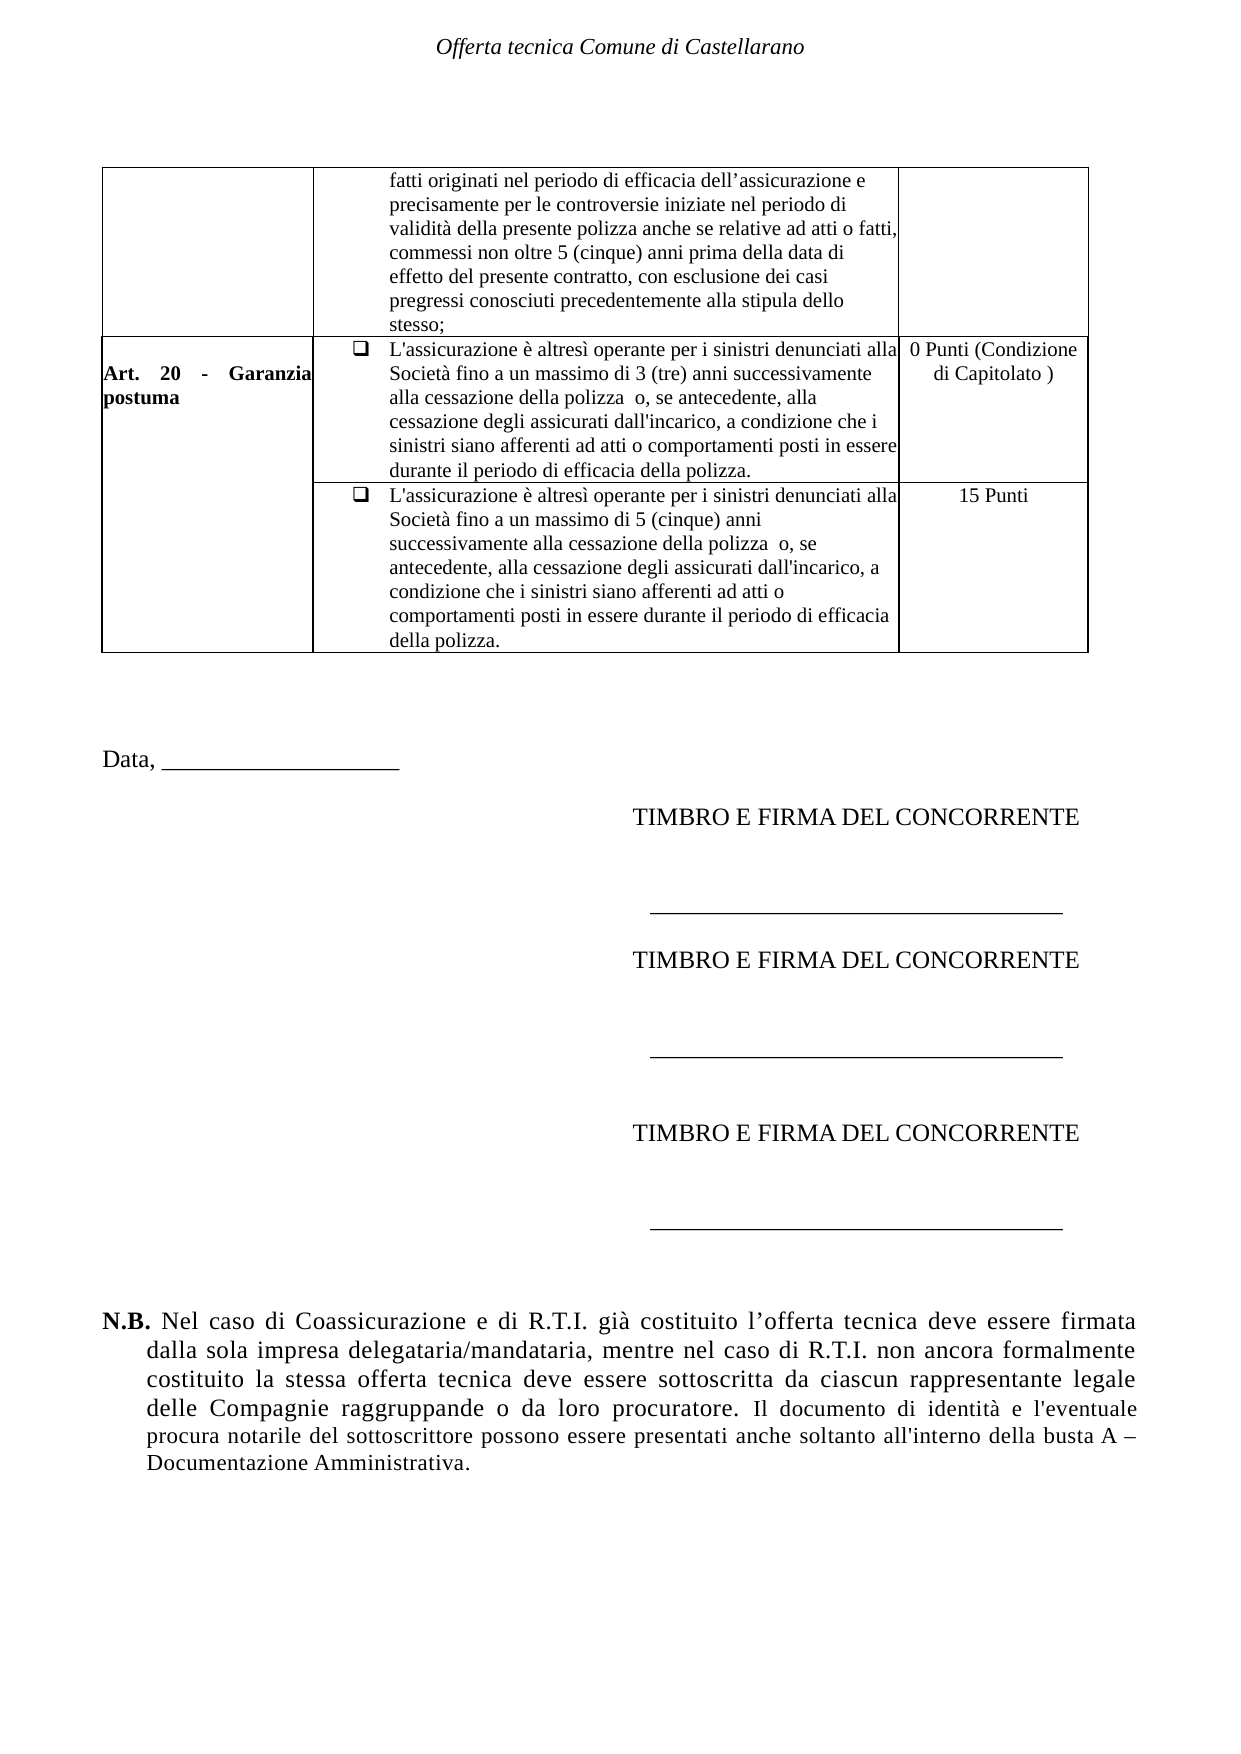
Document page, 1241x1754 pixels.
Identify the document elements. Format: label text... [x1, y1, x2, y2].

text _________________________________ [574, 1204, 1138, 1233]
table_cell L'assicurazione è altresì operante per i sinistri denunciati alla Società fino a un massimo di 5 (cinque) anni successivamente alla cessazione della polizza o, se antecedente, alla cessazione degli assicurati dall'incarico, a condizione che i sinistri siano afferenti ad atti o comportamenti posti in essere durante il periodo di efficacia della polizza. [314, 483, 898, 652]
table_cell L'assicurazione è altresì operante per i sinistri denunciati alla Società fino a un massimo di 3 (tre) anni successivamente alla cessazione della polizza o, se antecedente, alla cessazione degli assicurati dall'incarico, a condizione che i sinistri siano afferenti ad atti o comportamenti posti in essere durante il periodo di efficacia della polizza. [314, 337, 898, 482]
text _________________________________ [574, 888, 1138, 917]
text TIMBRO E FIRMA DEL CONCORRENTE [574, 946, 1138, 974]
table_cell 0 Punti (Condizione di Capitolato ) [900, 337, 1087, 482]
text TIMBRO E FIRMA DEL CONCORRENTE [574, 1118, 1138, 1147]
text Data, ___________________ [102, 744, 1138, 773]
table_cell [103, 168, 313, 336]
text _________________________________ [574, 1032, 1138, 1061]
text TIMBRO E FIRMA DEL CONCORRENTE [574, 802, 1138, 831]
text N.B. Nel caso di Coassicurazione e di R.T.I. già costituito l’offerta tecnica deve essere firmata dalla sola impresa delegataria/mandataria, mentre nel caso di R.T.I. non ancora formalmente costituito la stessa offerta tecnica deve essere sottoscritta da ciascun rappresentante legale delle Compagnie raggruppande o da loro procuratore. Il documento di identità e l'eventuale procura notarile del sottoscrittore possono essere presentati anche soltanto all'interno della busta A – Documentazione Amministrativa. [102, 1306, 1138, 1475]
table_cell fatti originati nel periodo di efficacia dell’assicurazione e precisamente per le controversie iniziate nel periodo di validità della presente polizza anche se relative ad atti o fatti, commessi non oltre 5 (cinque) anni prima della data di effetto del presente contratto, con esclusione dei casi pregressi conosciuti precedentemente alla stipula dello stesso; [314, 168, 898, 336]
table_cell 15 Punti [900, 483, 1087, 652]
table_cell [899, 168, 1088, 336]
table_cell Art. 20 - Garanzia postuma [103, 337, 312, 652]
